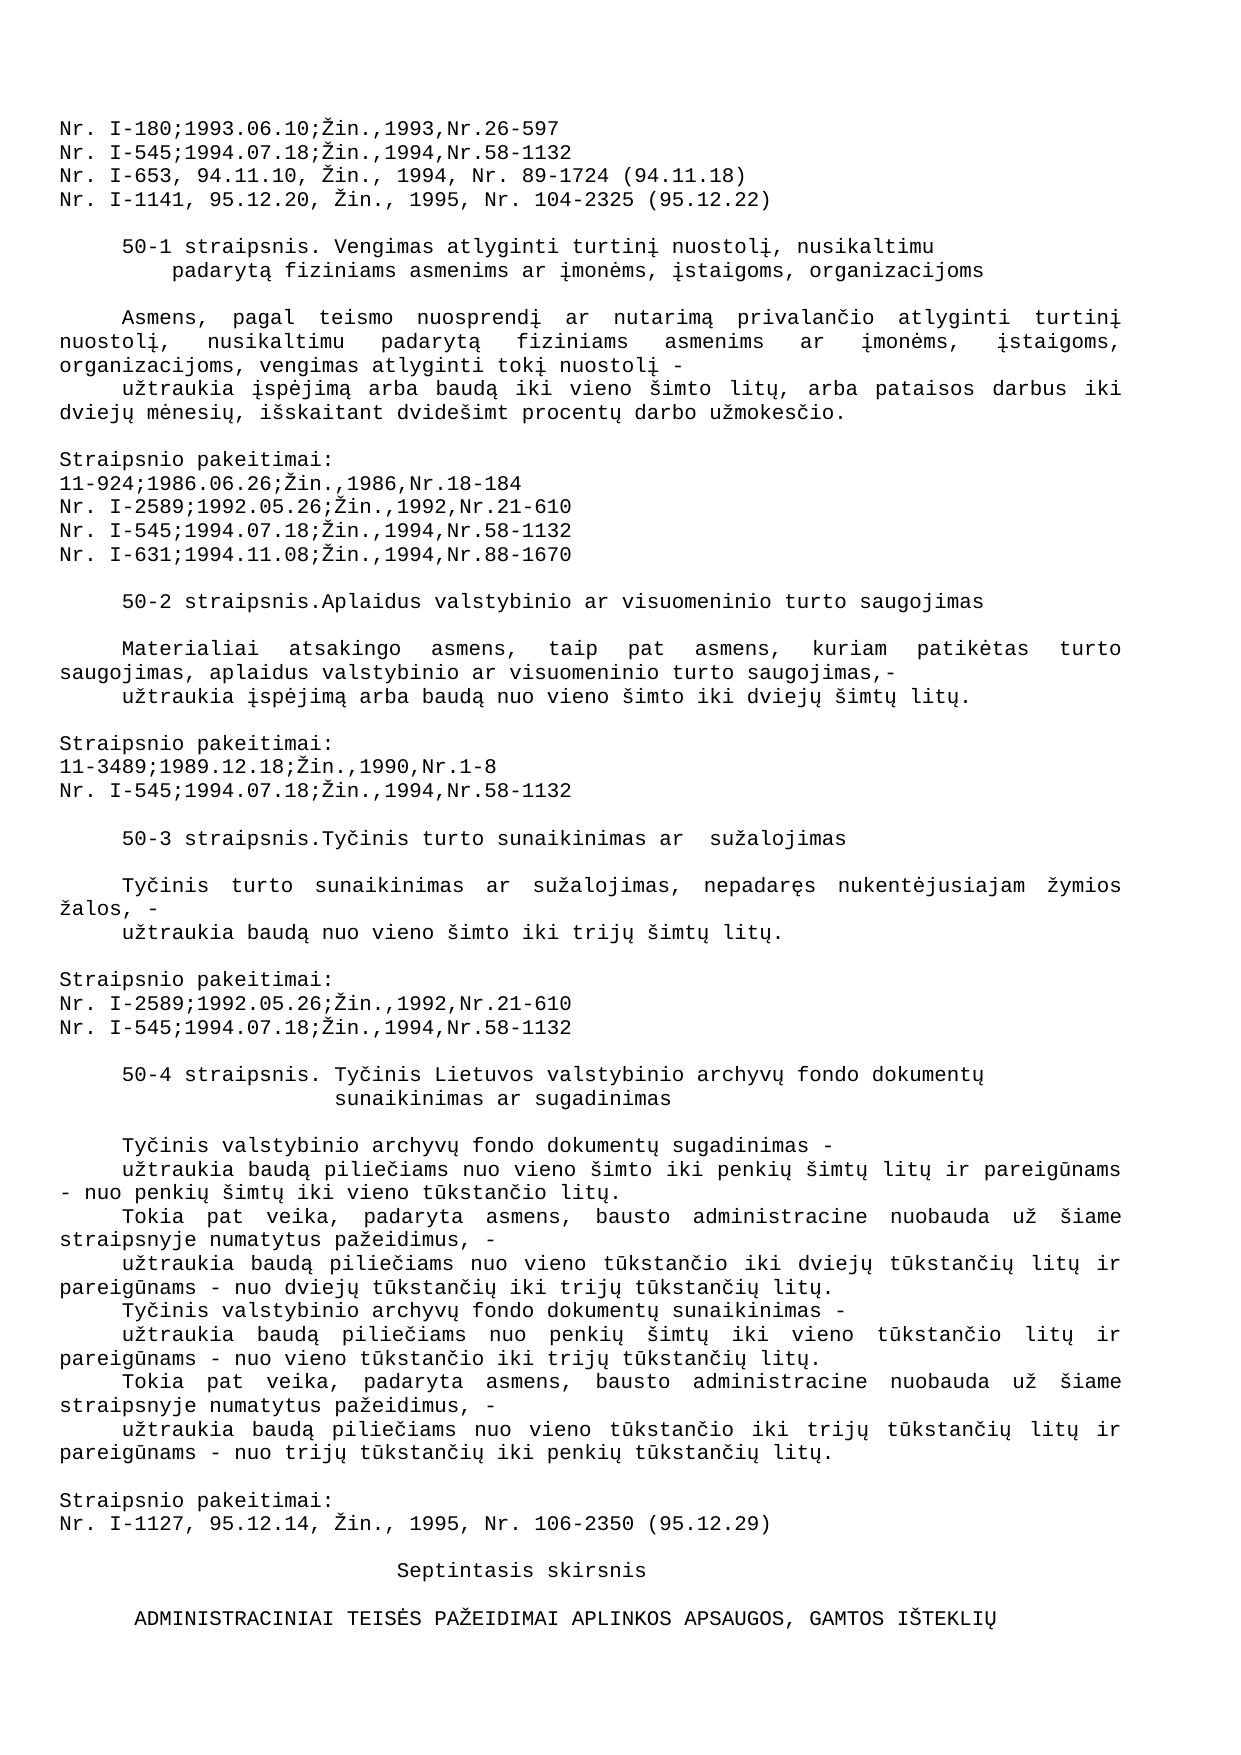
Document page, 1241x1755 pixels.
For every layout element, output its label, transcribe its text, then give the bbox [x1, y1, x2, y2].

text užtraukia baudą nuo vieno šimto iki trijų šimtų litų. [59, 922, 1122, 946]
text Asmens, pagal teismo nuosprendį ar nutarimą privalančio atlyginti turtinį nuostolį, nusikaltimu padarytą fiziniams asmenims ar įmonėms, įstaigoms, organizacijoms, vengimas atlyginti tokį nuostolį - [59, 307, 1122, 378]
text Nr. I-653, 94.11.10, Žin., 1994, Nr. 89-1724 (94.11.18) [59, 165, 1122, 189]
text Nr. I-545;1994.07.18;Žin.,1994,Nr.58-1132 [59, 142, 1122, 165]
text Nr. I-545;1994.07.18;Žin.,1994,Nr.58-1132 [59, 780, 1122, 804]
text Nr. I-180;1993.06.10;Žin.,1993,Nr.26-597 [59, 118, 1122, 142]
text užtraukia įspėjimą arba baudą iki vieno šimto litų, arba pataisos darbus iki dviejų mėnesių, išskaitant dvidešimt procentų darbo užmokesčio. [59, 378, 1122, 426]
text 50-2 straipsnis.Aplaidus valstybinio ar visuomeninio turto saugojimas [59, 591, 1122, 615]
text Tyčinis valstybinio archyvų fondo dokumentų sugadinimas - [59, 1135, 1122, 1158]
text Straipsnio pakeitimai: [59, 733, 1122, 757]
text 11-924;1986.06.26;Žin.,1986,Nr.18-184 [59, 473, 1122, 496]
text 50-1 straipsnis. Vengimas atlyginti turtinį nuostolį, nusikaltimu [59, 236, 1122, 260]
text Tyčinis turto sunaikinimas ar sužalojimas, nepadaręs nukentėjusiajam žymios žalos, - [59, 875, 1122, 922]
text Nr. I-1141, 95.12.20, Žin., 1995, Nr. 104-2325 (95.12.22) [59, 189, 1122, 213]
text Nr. I-2589;1992.05.26;Žin.,1992,Nr.21-610 [59, 993, 1122, 1017]
text Nr. I-631;1994.11.08;Žin.,1994,Nr.88-1670 [59, 544, 1122, 567]
text Tokia pat veika, padaryta asmens, bausto administracine nuobauda už šiame straipsnyje numatytus pažeidimus, - [59, 1371, 1122, 1419]
text Nr. I-2589;1992.05.26;Žin.,1992,Nr.21-610 [59, 496, 1122, 520]
text Straipsnio pakeitimai: [59, 1489, 1122, 1513]
text sunaikinimas ar sugadinimas [59, 1088, 1122, 1111]
text užtraukia įspėjimą arba baudą nuo vieno šimto iki dviejų šimtų litų. [59, 686, 1122, 709]
text Materialiai atsakingo asmens, taip pat asmens, kuriam patikėtas turto saugojimas, aplaidus valstybinio ar visuomeninio turto saugojimas,- [59, 638, 1122, 686]
text Tokia pat veika, padaryta asmens, bausto administracine nuobauda už šiame straipsnyje numatytus pažeidimus, - [59, 1206, 1122, 1253]
text Straipsnio pakeitimai: [59, 449, 1122, 473]
text Nr. I-1127, 95.12.14, Žin., 1995, Nr. 106-2350 (95.12.29) [59, 1513, 1122, 1537]
text Nr. I-545;1994.07.18;Žin.,1994,Nr.58-1132 [59, 520, 1122, 544]
text 50-4 straipsnis. Tyčinis Lietuvos valstybinio archyvų fondo dokumentų [59, 1064, 1122, 1088]
text Tyčinis valstybinio archyvų fondo dokumentų sunaikinimas - [59, 1300, 1122, 1324]
text Nr. I-545;1994.07.18;Žin.,1994,Nr.58-1132 [59, 1017, 1122, 1040]
text 11-3489;1989.12.18;Žin.,1990,Nr.1-8 [59, 757, 1122, 780]
text užtraukia baudą piliečiams nuo vieno tūkstančio iki dviejų tūkstančių litų ir pareigūnams - nuo dviejų tūkstančių iki trijų tūkstančių litų. [59, 1253, 1122, 1300]
text padarytą fiziniams asmenims ar įmonėms, įstaigoms, organizacijoms [59, 260, 1122, 284]
text 50-3 straipsnis.Tyčinis turto sunaikinimas ar sužalojimas [59, 827, 1122, 851]
text Straipsnio pakeitimai: [59, 969, 1122, 993]
text Septintasis skirsnis [59, 1561, 1122, 1584]
text užtraukia baudą piliečiams nuo penkių šimtų iki vieno tūkstančio litų ir pareigūnams - nuo vieno tūkstančio iki trijų tūkstančių litų. [59, 1324, 1122, 1371]
text užtraukia baudą piliečiams nuo vieno šimto iki penkių šimtų litų ir pareigūnams - nuo penkių šimtų iki vieno tūkstančio litų. [59, 1158, 1122, 1206]
text ADMINISTRACINIAI TEISĖS PAŽEIDIMAI APLINKOS APSAUGOS, GAMTOS IŠTEKLIŲ [59, 1608, 1122, 1631]
text užtraukia baudą piliečiams nuo vieno tūkstančio iki trijų tūkstančių litų ir pareigūnams - nuo trijų tūkstančių iki penkių tūkstančių litų. [59, 1419, 1122, 1466]
